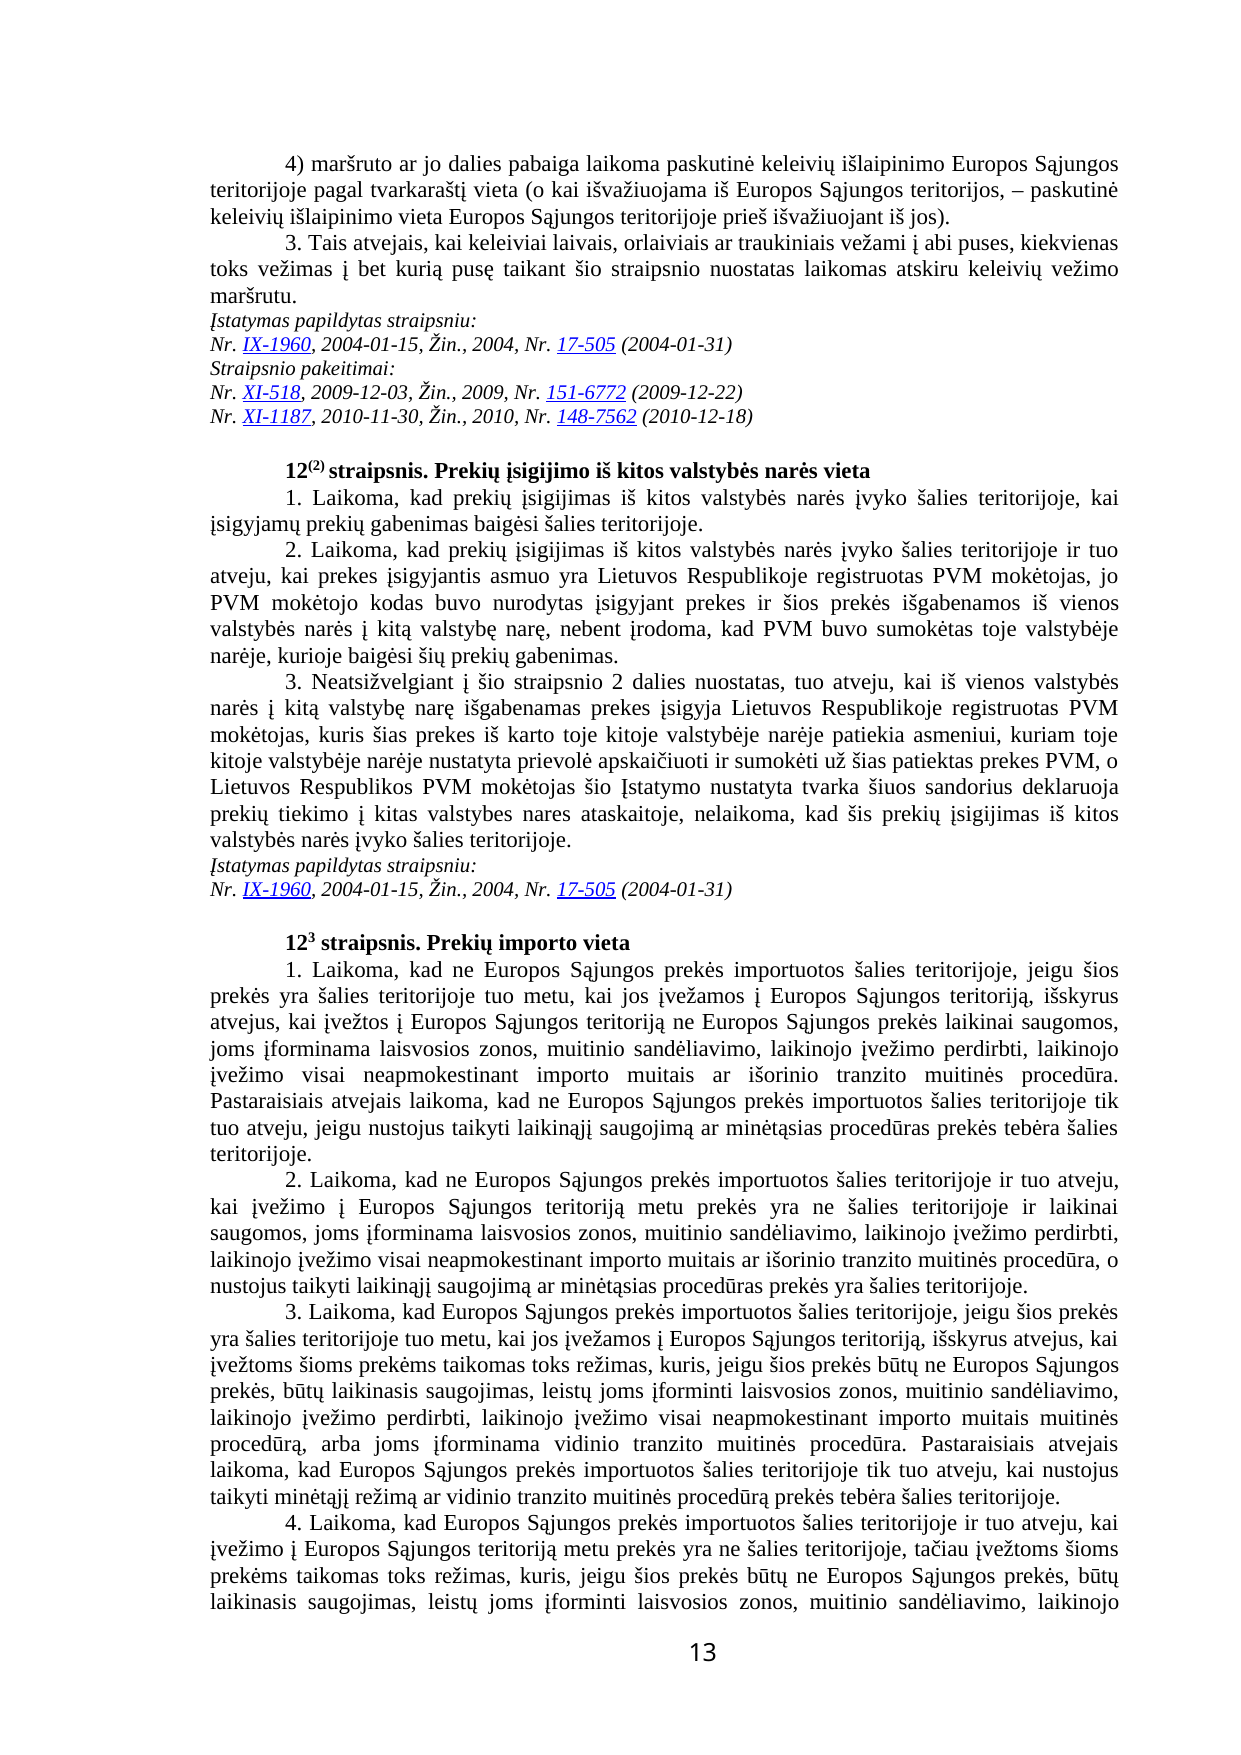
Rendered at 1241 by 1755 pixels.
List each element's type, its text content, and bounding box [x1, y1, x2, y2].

text 1. Laikoma, kad ne Europos Sąjungos prekės importuotos šalies teritorijoje, jeigu šios prekės yra šalies teritorijoje tuo metu, kai jos įvežamos į Europos Sąjungos teritoriją, išskyrus atvejus, kai įvežtos į Europos Sąjungos teritoriją ne Europos Sąjungos prekės laikinai saugomos, joms įforminama laisvosios zonos, muitinio sandėliavimo, laikinojo įvežimo perdirbti, laikinojo įvežimo visai neapmokestinant importo muitais ar išorinio tranzito muitinės procedūra. Pastaraisiais atvejais laikoma, kad ne Europos Sąjungos prekės importuotos šalies teritorijoje tik tuo atveju, jeigu nustojus taikyti laikinąjį saugojimą ar minėtąsias procedūras prekės tebėra šalies teritorijoje. [210, 956, 1120, 1167]
text 123 straipsnis. Prekių importo vieta [210, 929, 1120, 956]
text 4) maršruto ar jo dalies pabaiga laikoma paskutinė keleivių išlaipinimo Europos Sąjungos teritorijoje pagal tvarkaraštį vieta (o kai išvažiuojama iš Europos Sąjungos teritorijos, – paskutinė keleivių išlaipinimo vieta Europos Sąjungos teritorijoje prieš išvažiuojant iš jos). [210, 150, 1120, 229]
text 4. Laikoma, kad Europos Sąjungos prekės importuotos šalies teritorijoje ir tuo atveju, kai įvežimo į Europos Sąjungos teritoriją metu prekės yra ne šalies teritorijoje, tačiau įvežtoms šioms prekėms taikomas toks režimas, kuris, jeigu šios prekės būtų ne Europos Sąjungos prekės, būtų laikinasis saugojimas, leistų joms įforminti laisvosios zonos, muitinio sandėliavimo, laikinojo [210, 1509, 1120, 1614]
text 3. Neatsižvelgiant į šio straipsnio 2 dalies nuostatas, tuo atveju, kai iš vienos valstybės narės į kitą valstybę narę išgabenamas prekes įsigyja Lietuvos Respublikoje registruotas PVM mokėtojas, kuris šias prekes iš karto toje kitoje valstybėje narėje patiekia asmeniui, kuriam toje kitoje valstybėje narėje nustatyta prievolė apskaičiuoti ir sumokėti už šias patiektas prekes PVM, o Lietuvos Respublikos PVM mokėtojas šio Įstatymo nustatyta tvarka šiuos sandorius deklaruoja prekių tiekimo į kitas valstybes nares ataskaitoje, nelaikoma, kad šis prekių įsigijimas iš kitos valstybės narės įvyko šalies teritorijoje. [210, 668, 1120, 852]
text Straipsnio pakeitimai: [210, 356, 1120, 380]
text 2. Laikoma, kad ne Europos Sąjungos prekės importuotos šalies teritorijoje ir tuo atveju, kai įvežimo į Europos Sąjungos teritoriją metu prekės yra ne šalies teritorijoje ir laikinai saugomos, joms įforminama laisvosios zonos, muitinio sandėliavimo, laikinojo įvežimo perdirbti, laikinojo įvežimo visai neapmokestinant importo muitais ar išorinio tranzito muitinės procedūra, o nustojus taikyti laikinąjį saugojimą ar minėtąsias procedūras prekės yra šalies teritorijoje. [210, 1167, 1120, 1298]
text 12(2) straipsnis. Prekių įsigijimo iš kitos valstybės narės vieta [210, 457, 1120, 483]
text 3. Laikoma, kad Europos Sąjungos prekės importuotos šalies teritorijoje, jeigu šios prekės yra šalies teritorijoje tuo metu, kai jos įvežamos į Europos Sąjungos teritoriją, išskyrus atvejus, kai įvežtoms šioms prekėms taikomas toks režimas, kuris, jeigu šios prekės būtų ne Europos Sąjungos prekės, būtų laikinasis saugojimas, leistų joms įforminti laisvosios zonos, muitinio sandėliavimo, laikinojo įvežimo perdirbti, laikinojo įvežimo visai neapmokestinant importo muitais muitinės procedūrą, arba joms įforminama vidinio tranzito muitinės procedūra. Pastaraisiais atvejais laikoma, kad Europos Sąjungos prekės importuotos šalies teritorijoje tik tuo atveju, kai nustojus taikyti minėtąjį režimą ar vidinio tranzito muitinės procedūrą prekės tebėra šalies teritorijoje. [210, 1298, 1120, 1509]
text Įstatymas papildytas straipsniu: [210, 852, 1120, 877]
text Nr. XI-518, 2009-12-03, Žin., 2009, Nr. 151-6772 (2009-12-22) [210, 380, 1120, 404]
text Įstatymas papildytas straipsniu: [210, 308, 1120, 332]
text Nr. IX-1960, 2004-01-15, Žin., 2004, Nr. 17-505 (2004-01-31) [210, 332, 1120, 356]
text 3. Tais atvejais, kai keleiviai laivais, orlaiviais ar traukiniais vežami į abi puses, kiekvienas toks vežimas į bet kurią pusę taikant šio straipsnio nuostatas laikomas atskiru keleivių vežimo maršrutu. [210, 229, 1120, 308]
text Nr. XI-1187, 2010-11-30, Žin., 2010, Nr. 148-7562 (2010-12-18) [210, 404, 1120, 428]
text 1. Laikoma, kad prekių įsigijimas iš kitos valstybės narės įvyko šalies teritorijoje, kai įsigyjamų prekių gabenimas baigėsi šalies teritorijoje. [210, 483, 1120, 536]
text 2. Laikoma, kad prekių įsigijimas iš kitos valstybės narės įvyko šalies teritorijoje ir tuo atveju, kai prekes įsigyjantis asmuo yra Lietuvos Respublikoje registruotas PVM mokėtojas, jo PVM mokėtojo kodas buvo nurodytas įsigyjant prekes ir šios prekės išgabenamos iš vienos valstybės narės į kitą valstybę narę, nebent įrodoma, kad PVM buvo sumokėtas toje valstybėje narėje, kurioje baigėsi šių prekių gabenimas. [210, 536, 1120, 668]
text Nr. IX-1960, 2004-01-15, Žin., 2004, Nr. 17-505 (2004-01-31) [210, 877, 1120, 901]
